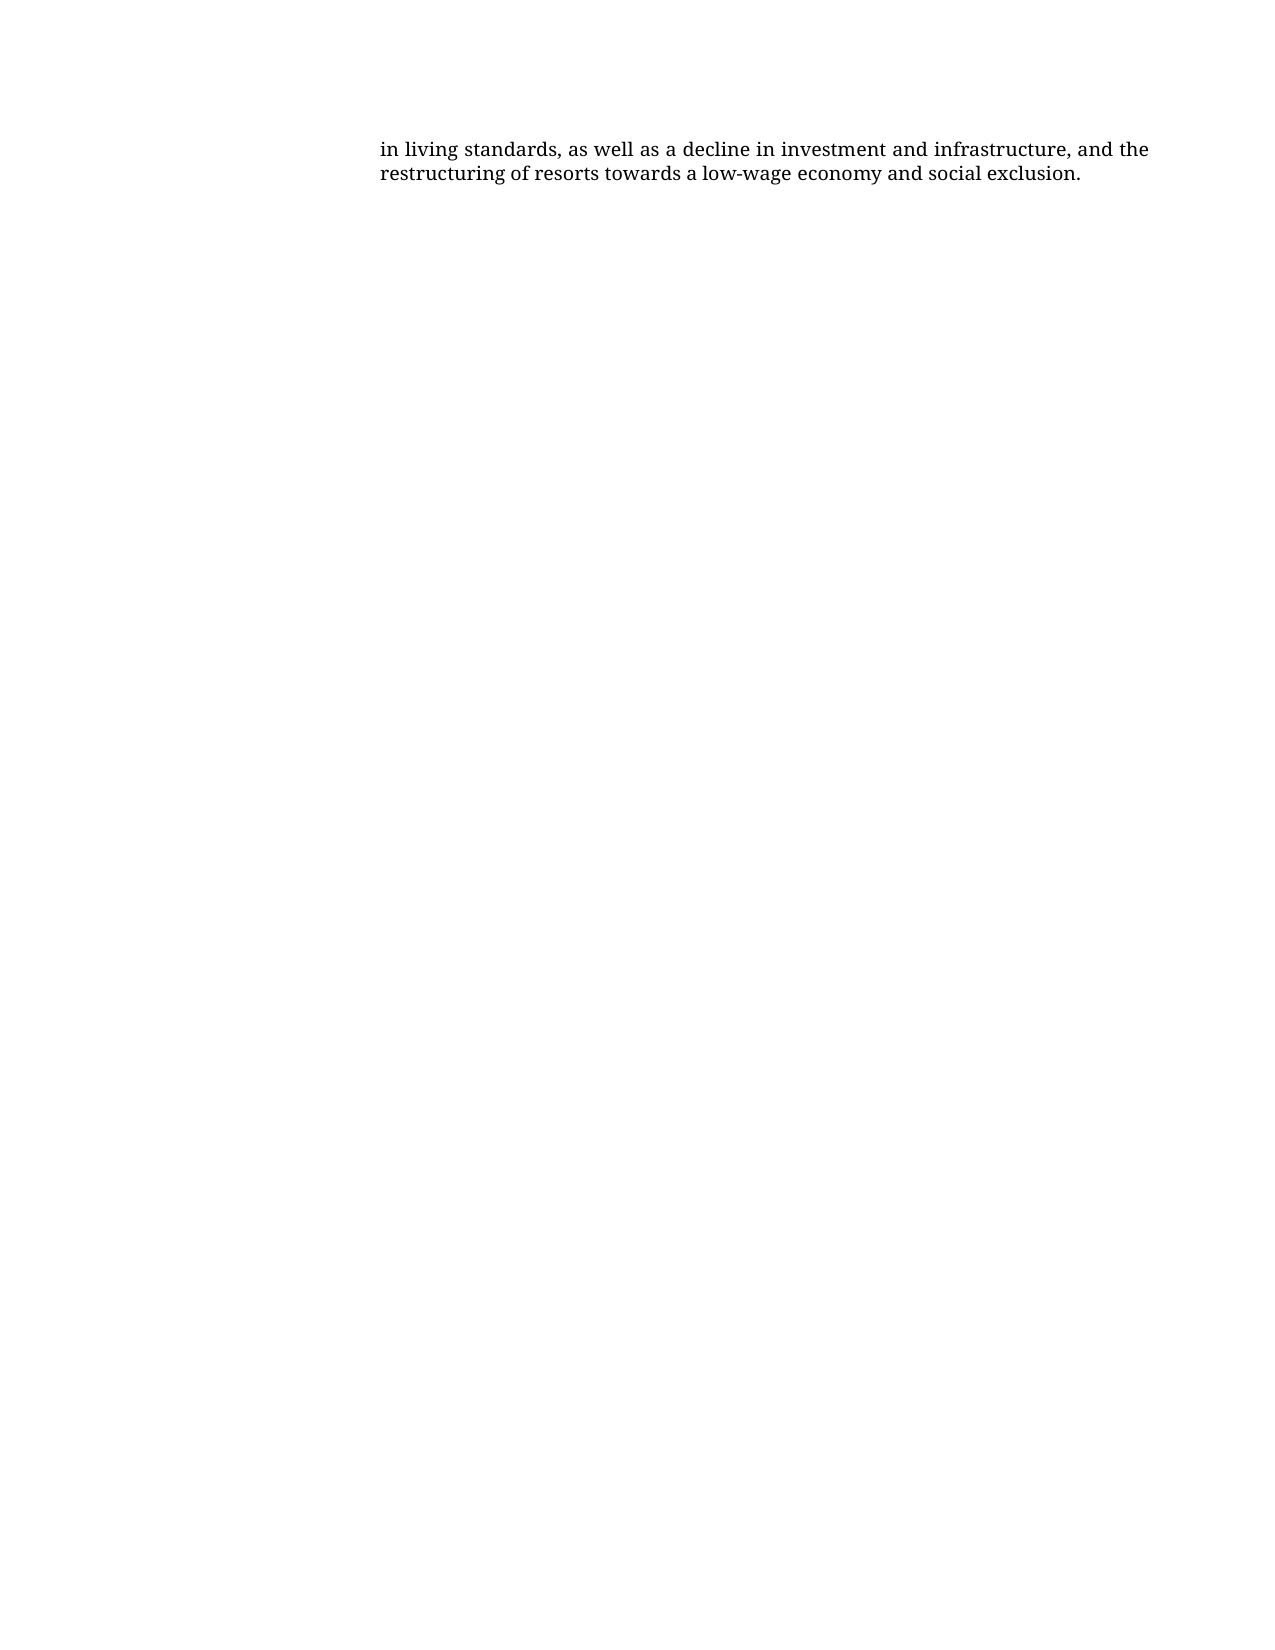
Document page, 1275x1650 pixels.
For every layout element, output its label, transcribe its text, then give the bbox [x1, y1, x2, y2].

text in living standards, as well as a decline in investment and infrastructure, and the restructuring of resorts towards a low-wage economy and social exclusion. [380, 136, 1150, 186]
